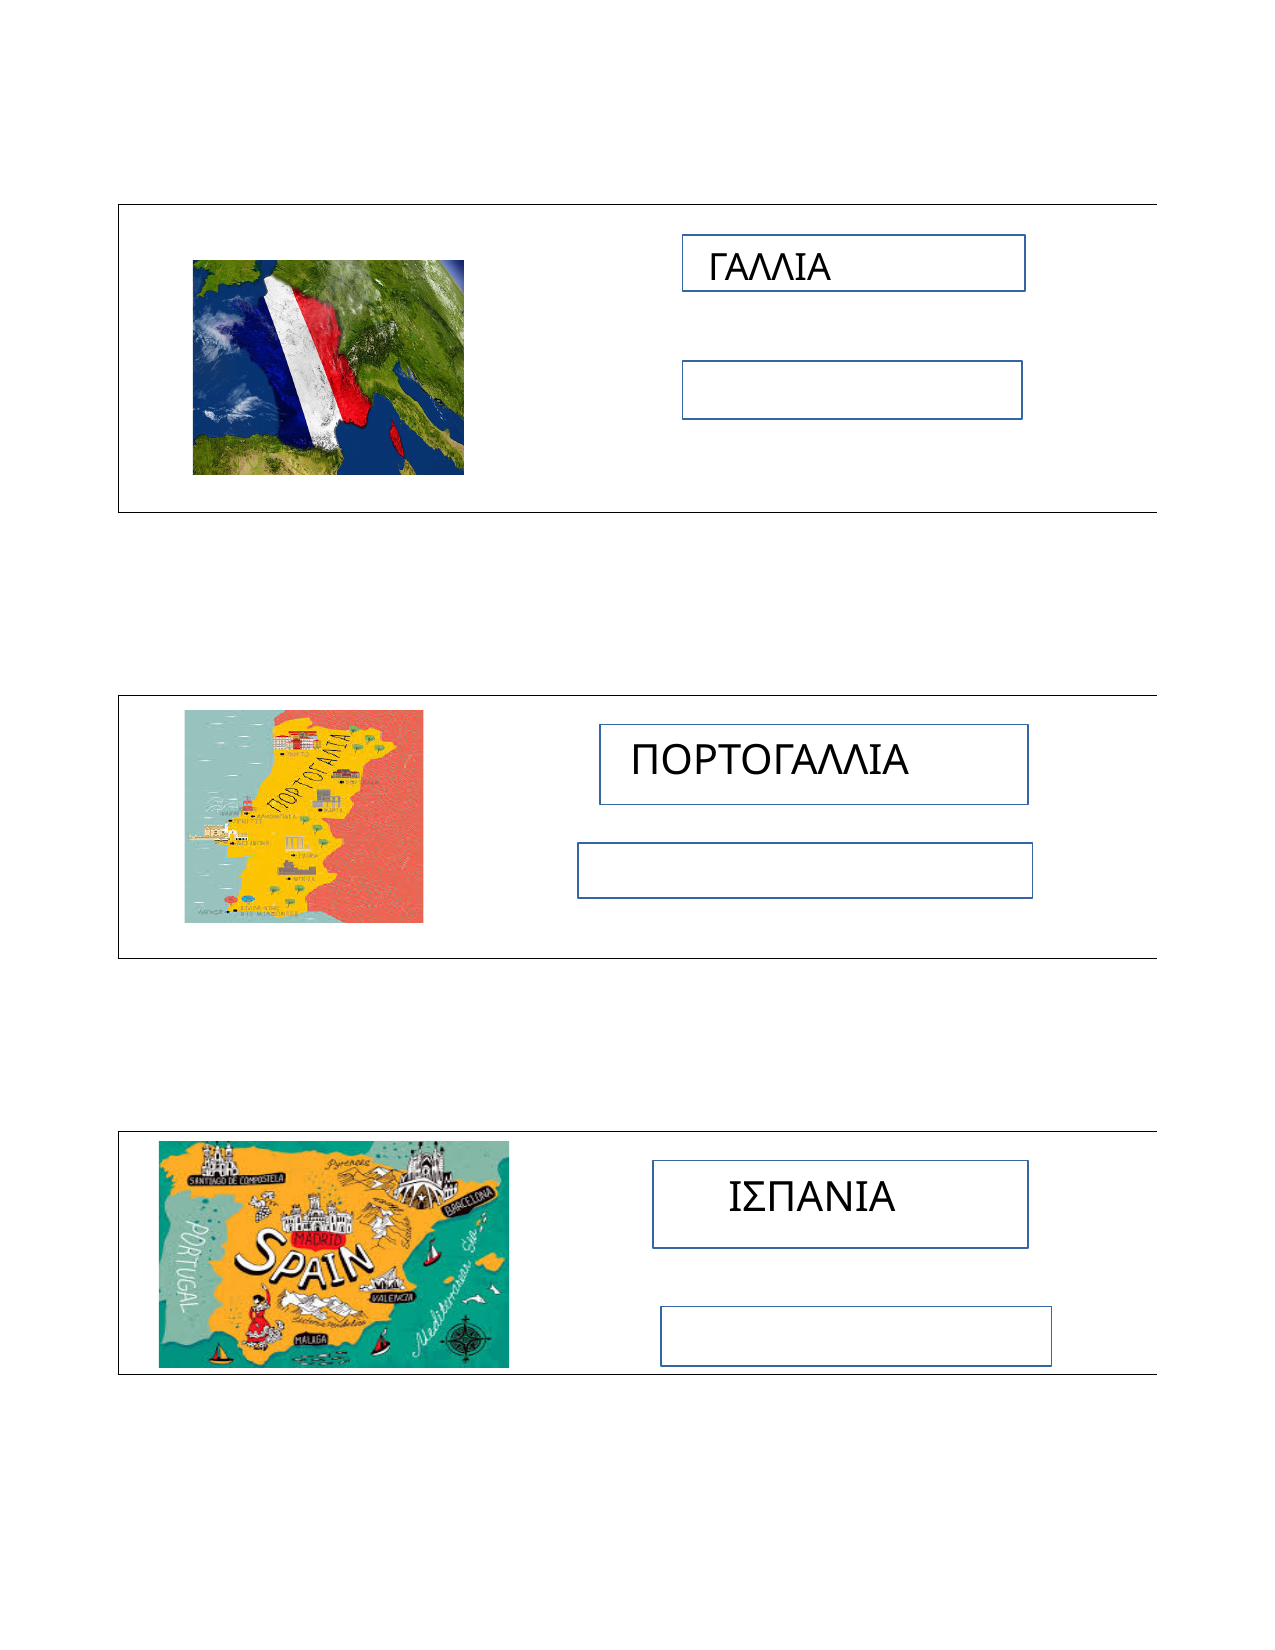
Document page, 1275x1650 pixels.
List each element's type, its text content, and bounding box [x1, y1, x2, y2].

table_header ΓΑΛΛΙΑ [119, 205, 1157, 512]
picture [192, 260, 464, 475]
table_header ΠΟΡΤΟΓΑΛΛΙΑ [119, 696, 1157, 957]
table_header ΙΣΠΑΝΙΑ [119, 1132, 1157, 1373]
picture [158, 1141, 510, 1368]
picture [184, 710, 424, 923]
